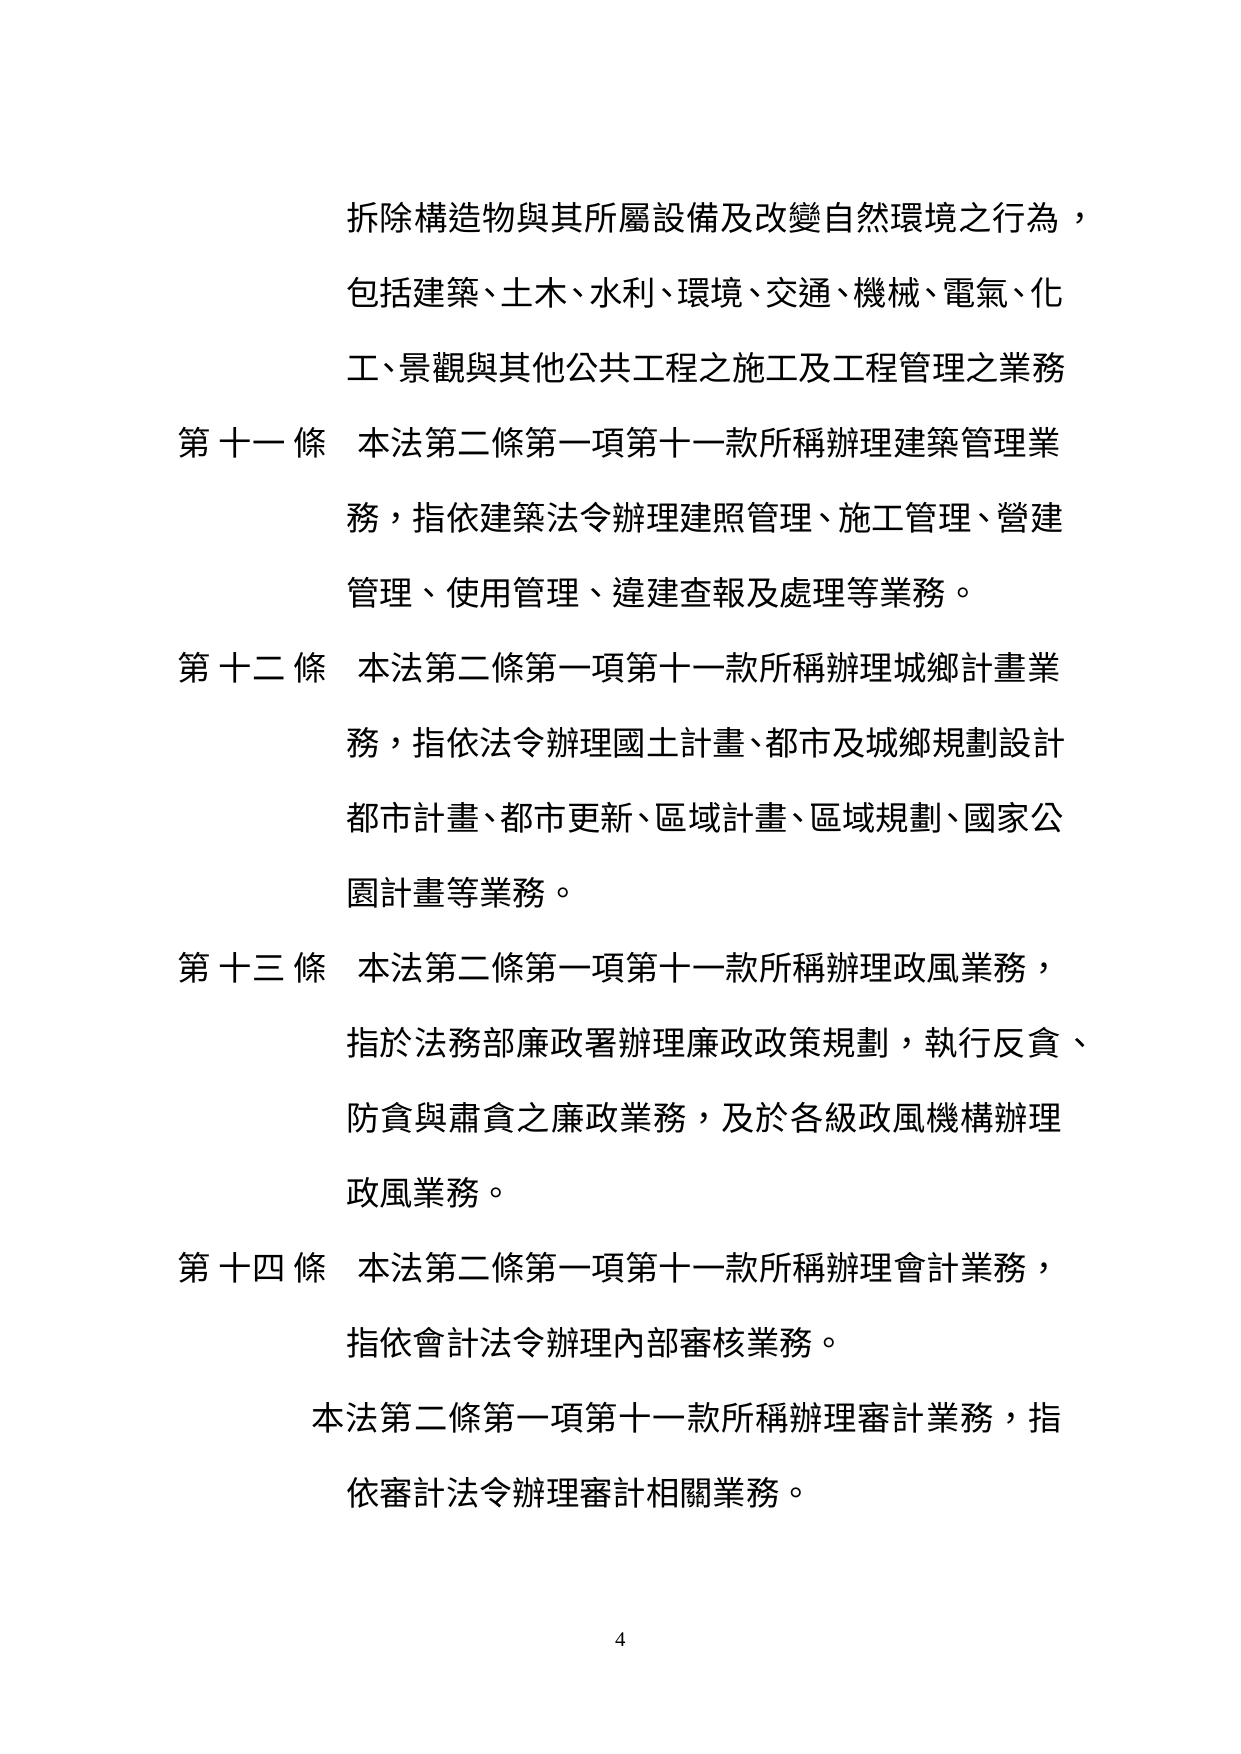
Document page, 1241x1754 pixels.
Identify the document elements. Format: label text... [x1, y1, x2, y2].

text 第 十四 條 本法第二條第一項第十一款所稱辦理會計業務，指依會計法令辦理內部審核業務。 [177, 1228, 1063, 1378]
text 第 十一 條 本法第二條第一項第十一款所稱辦理建築管理業務，指依建築法令辦理建照管理、施工管理、營建管理、使用管理、違建查報及處理等業務。 [177, 403, 1063, 628]
text 本法第二條第一項第十一款所稱辦理審計業務，指依審計法令辦理審計相關業務。 [177, 1378, 1063, 1528]
text 第 十 條 本法第二條第一項第十一款所稱辦理工務業務，指辦理在地面上下新建、增建、改建、修建、維護、拆除構造物與其所屬設備及改變自然環境之行為，包括建築、土木、水利、環境、交通、機械、電氣、化工、景觀與其他公共工程之施工及工程管理之業務。 [177, 178, 1063, 403]
text 第 十三 條 本法第二條第一項第十一款所稱辦理政風業務，指於法務部廉政署辦理廉政政策規劃，執行反貪、防貪與肅貪之廉政業務，及於各級政風機構辦理政風業務。 [177, 928, 1063, 1228]
text 第 十二 條 本法第二條第一項第十一款所稱辦理城鄉計畫業務，指依法令辦理國土計畫、都市及城鄉規劃設計、都市計畫、都市更新、區域計畫、區域規劃、國家公園計畫等業務。 [177, 628, 1063, 928]
